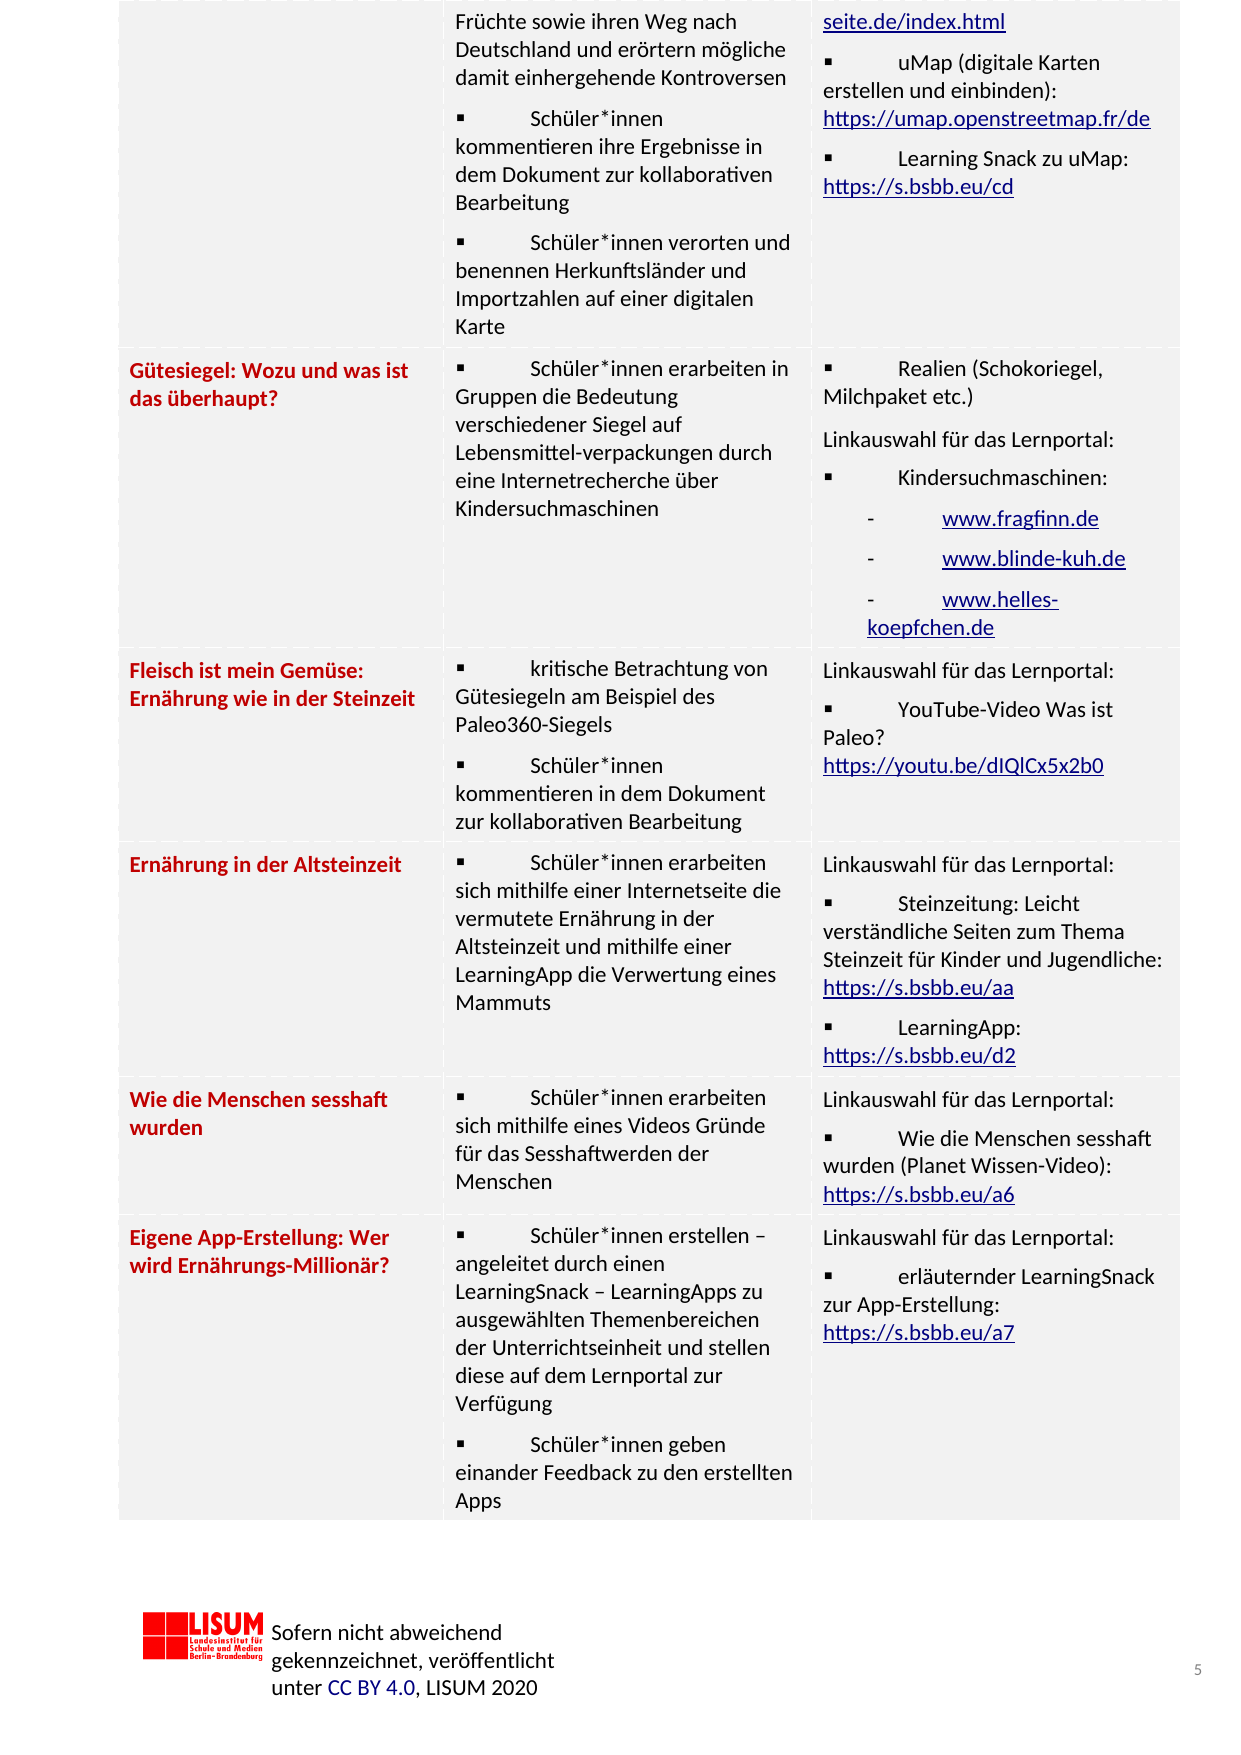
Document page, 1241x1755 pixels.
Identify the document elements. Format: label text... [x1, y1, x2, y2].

table_cell Schüler*innen recherchieren am Beispiel der Banane die Herkunft tropischer Früchte sowie ihren Weg nach Deutschland und erörtern mögliche damit einhergehende Kontroversen Schüler*innen kommentieren ihre Ergebnisse in dem Dokument zur kollaborativen Bearbeitung Schüler*innen verorten und benennen Herkunftsländer und Importzahlen auf einer digitalen Karte [444, 0, 812, 347]
table_cell Ernährung in der Altsteinzeit [118, 841, 444, 1076]
table_cell Linkauswahl für das Lernportal: Wie die Menschen sesshaft wurden (Planet Wissen-Video): https://s.bsbb.eu/a6 [812, 1076, 1180, 1214]
table_cell Eigene App-Erstellung: Wer wird Ernährungs-Millionär? [118, 1214, 444, 1520]
table_cell seite.de/index.html uMap (digitale Karten erstellen und einbinden): https://umap.openstreetmap.fr/de Learning Snack zu uMap: https://s.bsbb.eu/cd [812, 0, 1180, 347]
table_cell Schüler*innen erarbeiten in Gruppen die Bedeutung verschiedener Siegel auf Lebensmittel-verpackungen durch eine Internetrecherche über Kindersuchmaschinen [444, 347, 812, 647]
table_cell Fleisch ist mein Gemüse: Ernährung wie in der Steinzeit [118, 647, 444, 841]
table_cell Schüler*innen erstellen – angeleitet durch einen LearningSnack – LearningApps zu ausgewählten Themenbereichen der Unterrichtseinheit und stellen diese auf dem Lernportal zur Verfügung Schüler*innen geben einander Feedback zu den erstellten Apps [444, 1214, 812, 1520]
table_cell kritische Betrachtung von Gütesiegeln am Beispiel des Paleo360-Siegels Schüler*innen kommentieren in dem Dokument zur kollaborativen Bearbeitung [444, 647, 812, 841]
table_cell Gütesiegel: Wozu und was ist das überhaupt? [118, 347, 444, 647]
table_cell Schüler*innen erarbeiten sich mithilfe einer Internetseite die vermutete Ernährung in der Altsteinzeit und mithilfe einer LearningApp die Verwertung eines Mammuts [444, 841, 812, 1076]
table_cell Realien (Schokoriegel, Milchpaket etc.) Linkauswahl für das Lernportal: Kindersuchmaschinen: www.fragfinn.de www.blinde-kuh.de www.helles-koepfchen.de [812, 347, 1180, 647]
table_cell Wie die Menschen sesshaft wurden [118, 1076, 444, 1214]
table_cell Linkauswahl für das Lernportal: Steinzeitung: Leicht verständliche Seiten zum Thema Steinzeit für Kinder und Jugendliche: https://s.bsbb.eu/aa LearningApp: https://s.bsbb.eu/d2 [812, 841, 1180, 1076]
table_cell Linkauswahl für das Lernportal: YouTube-Video Was ist Paleo? https://youtu.be/dIQlCx5x2b0 [812, 647, 1180, 841]
table_cell Linkauswahl für das Lernportal: erläuternder LearningSnack zur App-Erstellung: https://s.bsbb.eu/a7 [812, 1214, 1180, 1520]
table_cell Woher kommen die Bananen auf dem Wochenmarkt? [118, 0, 444, 347]
table_cell Schüler*innen erarbeiten sich mithilfe eines Videos Gründe für das Sesshaftwerden der Menschen [444, 1076, 812, 1214]
